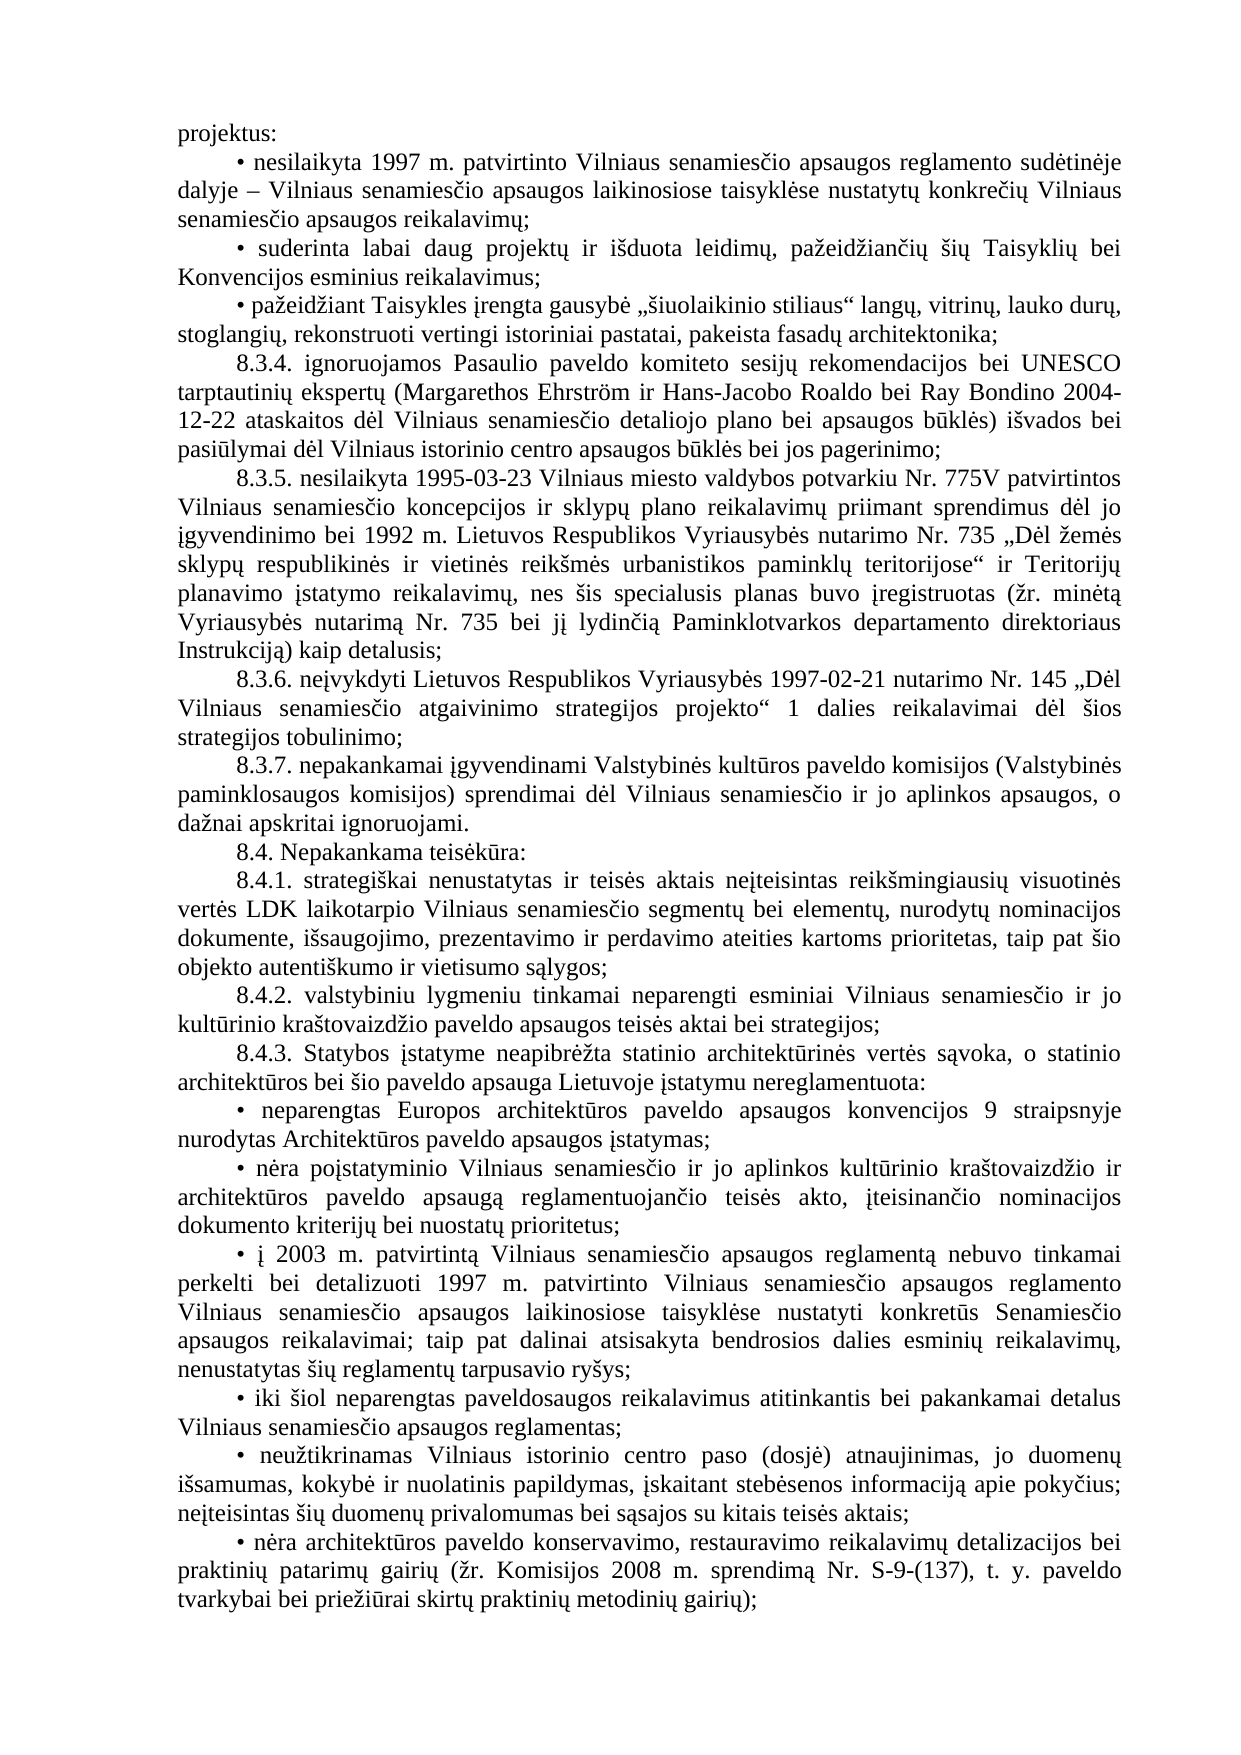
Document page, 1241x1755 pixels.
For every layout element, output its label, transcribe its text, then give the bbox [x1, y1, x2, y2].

text • pažeidžiant Taisykles įrengta gausybė „šiuolaikinio stiliaus“ langų, vitrinų, lauko durų, stoglangių, rekonstruoti vertingi istoriniai pastatai, pakeista fasadų architektonika; [177, 291, 1122, 348]
text • neparengtas Europos architektūros paveldo apsaugos konvencijos 9 straipsnyje nurodytas Architektūros paveldo apsaugos įstatymas; [177, 1096, 1122, 1153]
text 8.4.3. Statybos įstatyme neapibrėžta statinio architektūrinės vertės sąvoka, o statinio architektūros bei šio paveldo apsauga Lietuvoje įstatymu nereglamentuota: [177, 1038, 1122, 1096]
text projektus: [177, 118, 1122, 147]
text 8.3.5. nesilaikyta 1995-03-23 Vilniaus miesto valdybos potvarkiu Nr. 775V patvirtintos Vilniaus senamiesčio koncepcijos ir sklypų plano reikalavimų priimant sprendimus dėl jo įgyvendinimo bei 1992 m. Lietuvos Respublikos Vyriausybės nutarimo Nr. 735 „Dėl žemės sklypų respublikinės ir vietinės reikšmės urbanistikos paminklų teritorijose“ ir Teritorijų planavimo įstatymo reikalavimų, nes šis specialusis planas buvo įregistruotas (žr. minėtą Vyriausybės nutarimą Nr. 735 bei jį lydinčią Paminklotvarkos departamento direktoriaus Instrukciją) kaip detalusis; [177, 463, 1122, 664]
text • nėra poįstatyminio Vilniaus senamiesčio ir jo aplinkos kultūrinio kraštovaizdžio ir architektūros paveldo apsaugą reglamentuojančio teisės akto, įteisinančio nominacijos dokumento kriterijų bei nuostatų prioritetus; [177, 1153, 1122, 1239]
text 8.4.2. valstybiniu lygmeniu tinkamai neparengti esminiai Vilniaus senamiesčio ir jo kultūrinio kraštovaizdžio paveldo apsaugos teisės aktai bei strategijos; [177, 981, 1122, 1038]
text 8.3.7. nepakankamai įgyvendinami Valstybinės kultūros paveldo komisijos (Valstybinės paminklosaugos komisijos) sprendimai dėl Vilniaus senamiesčio ir jo aplinkos apsaugos, o dažnai apskritai ignoruojami. [177, 751, 1122, 837]
text • neužtikrinamas Vilniaus istorinio centro paso (dosjė) atnaujinimas, jo duomenų išsamumas, kokybė ir nuolatinis papildymas, įskaitant stebėsenos informaciją apie pokyčius; neįteisintas šių duomenų privalomumas bei sąsajos su kitais teisės aktais; [177, 1441, 1122, 1527]
text • iki šiol neparengtas paveldosaugos reikalavimus atitinkantis bei pakankamai detalus Vilniaus senamiesčio apsaugos reglamentas; [177, 1383, 1122, 1441]
text 8.4.1. strategiškai nenustatytas ir teisės aktais neįteisintas reikšmingiausių visuotinės vertės LDK laikotarpio Vilniaus senamiesčio segmentų bei elementų, nurodytų nominacijos dokumente, išsaugojimo, prezentavimo ir perdavimo ateities kartoms prioritetas, taip pat šio objekto autentiškumo ir vietisumo sąlygos; [177, 866, 1122, 981]
text 8.3.4. ignoruojamos Pasaulio paveldo komiteto sesijų rekomendacijos bei UNESCO tarptautinių ekspertų (Margarethos Ehrström ir Hans-Jacobo Roaldo bei Ray Bondino 2004-12-22 ataskaitos dėl Vilniaus senamiesčio detaliojo plano bei apsaugos būklės) išvados bei pasiūlymai dėl Vilniaus istorinio centro apsaugos būklės bei jos pagerinimo; [177, 348, 1122, 463]
text 8.4. Nepakankama teisėkūra: [177, 837, 1122, 866]
text • nėra architektūros paveldo konservavimo, restauravimo reikalavimų detalizacijos bei praktinių patarimų gairių (žr. Komisijos 2008 m. sprendimą Nr. S-9-(137), t. y. paveldo tvarkybai bei priežiūrai skirtų praktinių metodinių gairių); [177, 1527, 1122, 1613]
text • nesilaikyta 1997 m. patvirtinto Vilniaus senamiesčio apsaugos reglamento sudėtinėje dalyje – Vilniaus senamiesčio apsaugos laikinosiose taisyklėse nustatytų konkrečių Vilniaus senamiesčio apsaugos reikalavimų; [177, 147, 1122, 233]
text • į 2003 m. patvirtintą Vilniaus senamiesčio apsaugos reglamentą nebuvo tinkamai perkelti bei detalizuoti 1997 m. patvirtinto Vilniaus senamiesčio apsaugos reglamento Vilniaus senamiesčio apsaugos laikinosiose taisyklėse nustatyti konkretūs Senamiesčio apsaugos reikalavimai; taip pat dalinai atsisakyta bendrosios dalies esminių reikalavimų, nenustatytas šių reglamentų tarpusavio ryšys; [177, 1239, 1122, 1383]
text • suderinta labai daug projektų ir išduota leidimų, pažeidžiančių šių Taisyklių bei Konvencijos esminius reikalavimus; [177, 233, 1122, 291]
text 8.3.6. neįvykdyti Lietuvos Respublikos Vyriausybės 1997-02-21 nutarimo Nr. 145 „Dėl Vilniaus senamiesčio atgaivinimo strategijos projekto“ 1 dalies reikalavimai dėl šios strategijos tobulinimo; [177, 664, 1122, 751]
